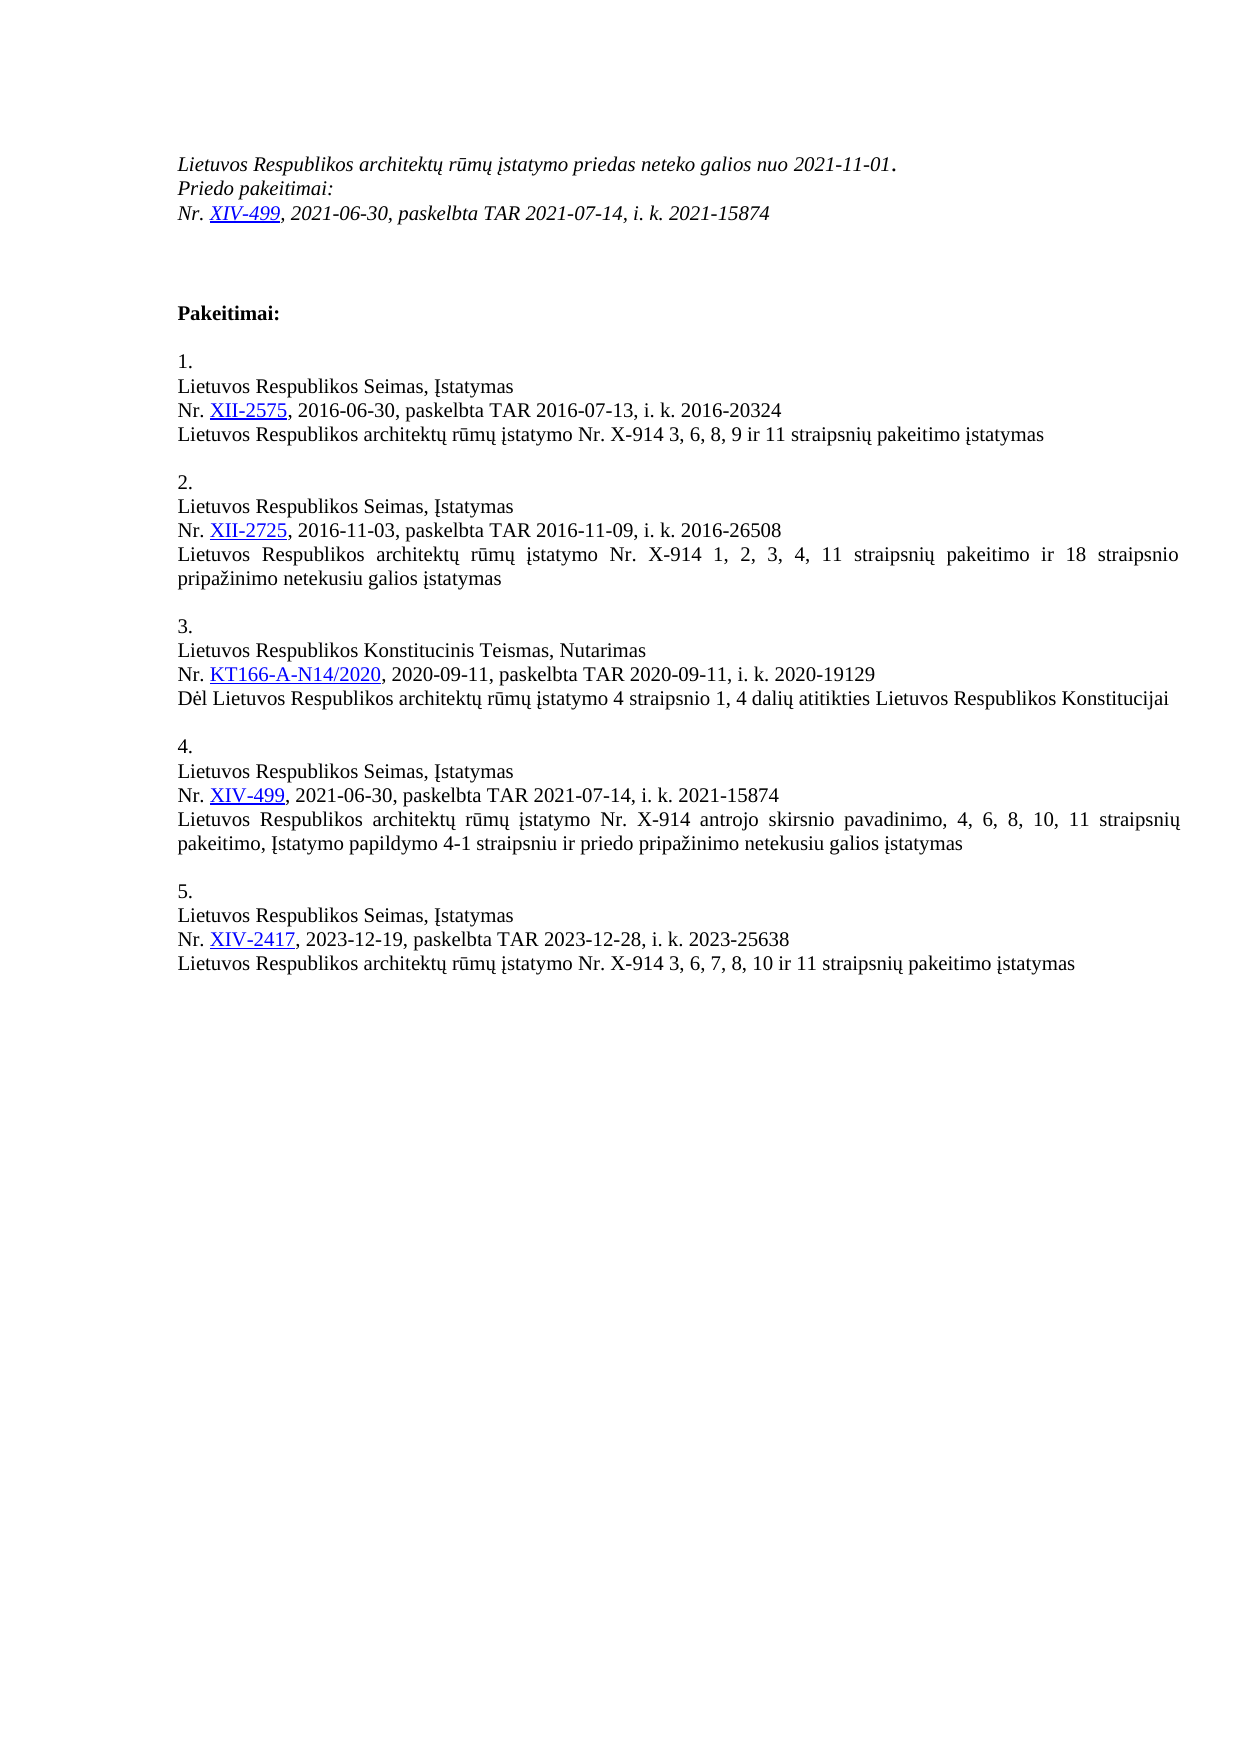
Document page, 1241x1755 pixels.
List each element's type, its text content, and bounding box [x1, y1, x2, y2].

text Lietuvos Respublikos Seimas, Įstatymas [177, 373, 1181, 398]
text 5. [177, 879, 1181, 903]
text Lietuvos Respublikos architektų rūmų įstatymo Nr. X-914 antrojo skirsnio pavadinimo, 4, 6, 8, 10, 11 straipsnių pakeitimo, Įstatymo papildymo 4-1 straipsniu ir priedo pripažinimo netekusiu galios įstatymas [177, 807, 1181, 855]
text 2. [177, 470, 1181, 494]
text Lietuvos Respublikos architektų rūmų įstatymo Nr. X-914 3, 6, 7, 8, 10 ir 11 straipsnių pakeitimo įstatymas [177, 951, 1181, 975]
text 4. [177, 734, 1181, 758]
text Lietuvos Respublikos Seimas, Įstatymas [177, 494, 1181, 518]
text Nr. XIV-2417, 2023-12-19, paskelbta TAR 2023-12-28, i. k. 2023-25638 [177, 927, 1181, 951]
text 1. [177, 349, 1181, 373]
text Lietuvos Respublikos Seimas, Įstatymas [177, 903, 1181, 927]
text Dėl Lietuvos Respublikos architektų rūmų įstatymo 4 straipsnio 1, 4 dalių atitikties Lietuvos Respublikos Konstitucijai [177, 686, 1181, 710]
text Lietuvos Respublikos Konstitucinis Teismas, Nutarimas [177, 638, 1181, 662]
text Nr. XIV-499, 2021-06-30, paskelbta TAR 2021-07-14, i. k. 2021-15874 [177, 783, 1181, 807]
text Lietuvos Respublikos architektų rūmų įstatymo Nr. X-914 1, 2, 3, 4, 11 straipsnių pakeitimo ir 18 straipsnio pripažinimo netekusiu galios įstatymas [177, 542, 1181, 590]
text Nr. XII-2725, 2016-11-03, paskelbta TAR 2016-11-09, i. k. 2016-26508 [177, 518, 1181, 542]
text 3. [177, 614, 1181, 638]
text Lietuvos Respublikos architektų rūmų įstatymo priedas neteko galios nuo 2021-11-01. [177, 148, 1181, 176]
text Nr. KT166-A-N14/2020, 2020-09-11, paskelbta TAR 2020-09-11, i. k. 2020-19129 [177, 662, 1181, 686]
text Lietuvos Respublikos architektų rūmų įstatymo Nr. X-914 3, 6, 8, 9 ir 11 straipsnių pakeitimo įstatymas [177, 422, 1181, 446]
text Pakeitimai: [177, 301, 1181, 325]
text Nr. XIV-499, 2021-06-30, paskelbta TAR 2021-07-14, i. k. 2021-15874 [177, 200, 1181, 224]
text Nr. XII-2575, 2016-06-30, paskelbta TAR 2016-07-13, i. k. 2016-20324 [177, 398, 1181, 422]
text Priedo pakeitimai: [177, 176, 1181, 200]
text Lietuvos Respublikos Seimas, Įstatymas [177, 758, 1181, 783]
